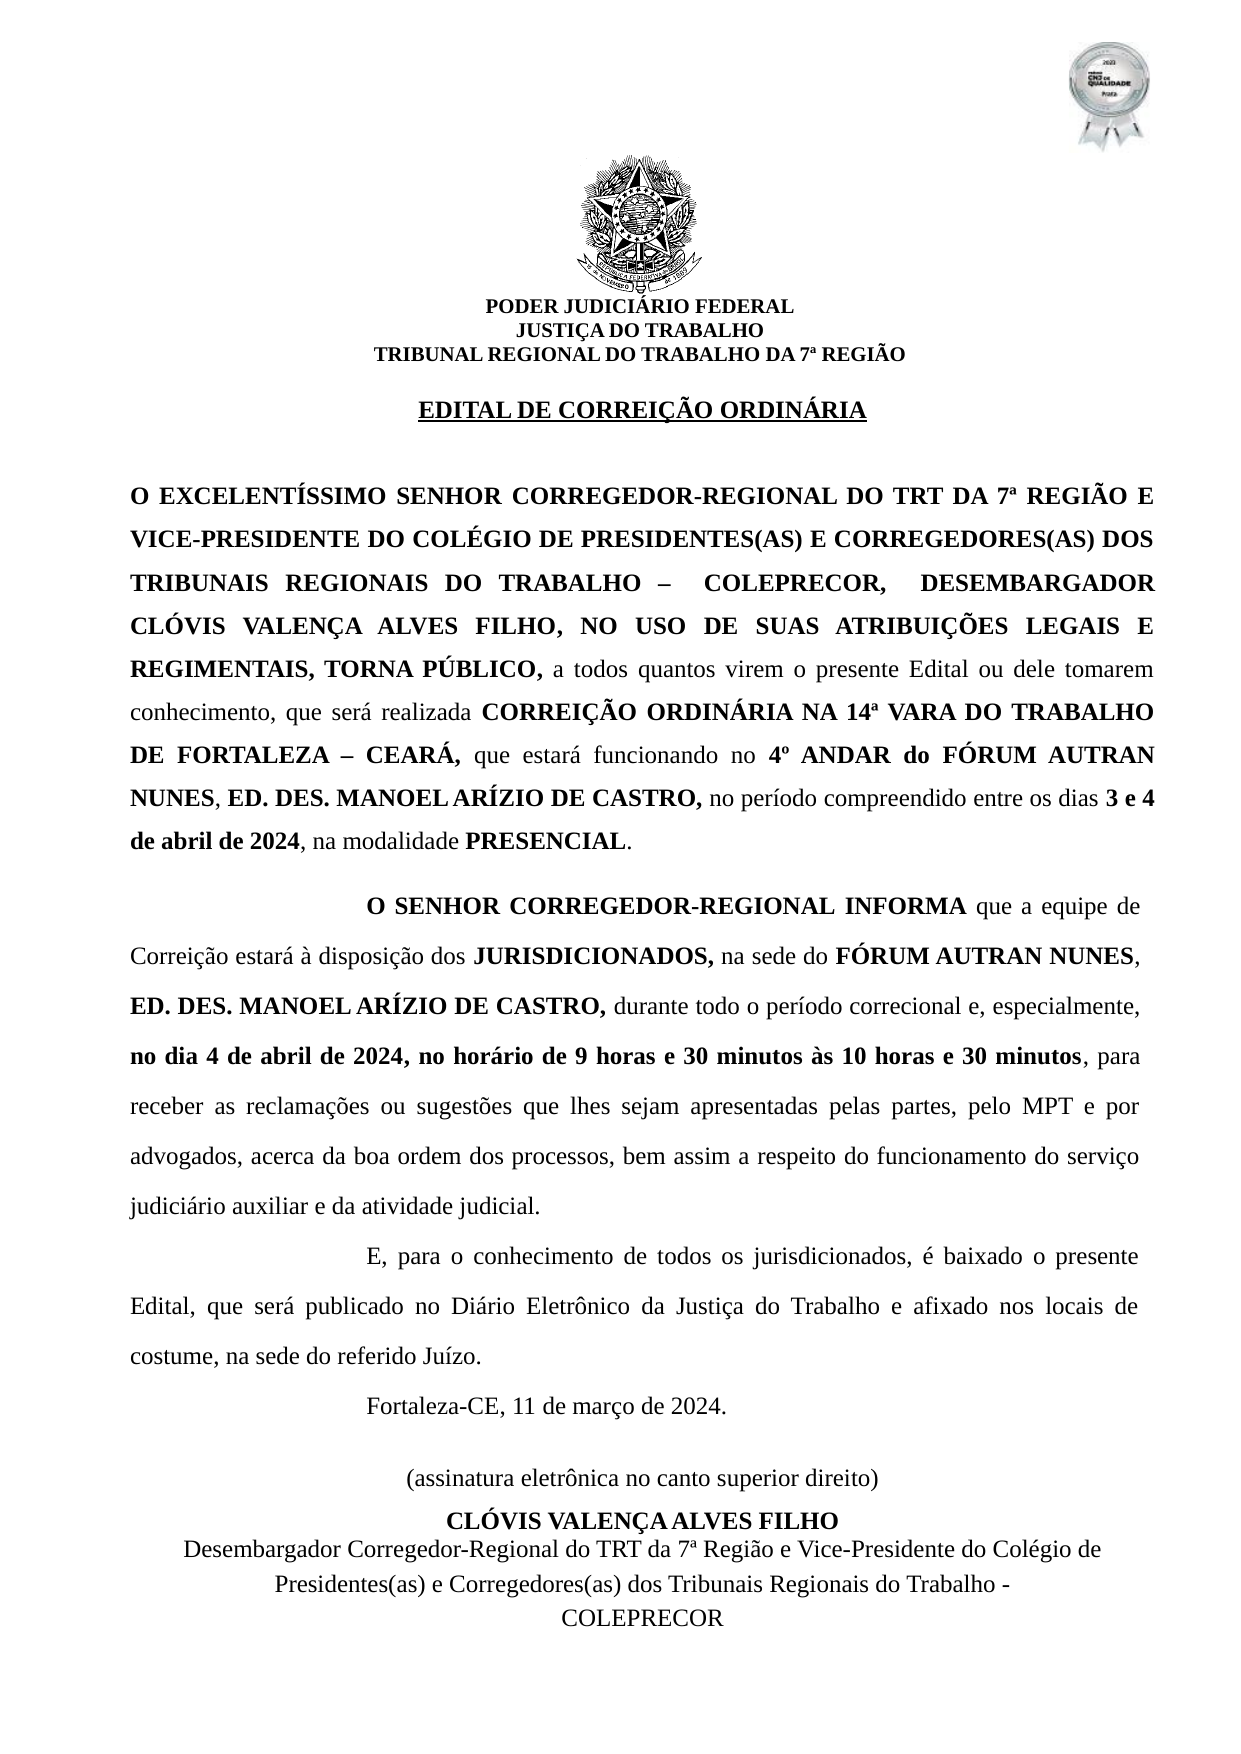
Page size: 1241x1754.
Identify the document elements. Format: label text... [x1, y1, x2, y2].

text (assinatura eletrônica no canto superior direito) [130, 1463, 1155, 1491]
text Fortaleza-CE, 11 de março de 2024. [130, 1369, 1140, 1419]
text EDITAL DE CORREIÇÃO ORDINÁRIA [130, 395, 1155, 424]
text O EXCELENTÍSSIMO SENHOR CORREGEDOR-REGIONAL DO TRT DA 7ª REGIÃO E VICE-PRESIDENTE DO COLÉGIO DE PRESIDENTES(AS) E CORREGEDORES(AS) DOS TRIBUNAIS REGIONAIS DO TRABALHO – COLEPRECOR, DESEMBARGADOR CLÓVIS VALENÇA ALVES FILHO, NO USO DE SUAS ATRIBUIÇÕES LEGAIS E REGIMENTAIS, TORNA PÚBLICO, a todos quantos virem o presente Edital ou dele tomarem conhecimento, que será realizada CORREIÇÃO ORDINÁRIA NA 14ª VARA DO TRABALHO DE FORTALEZA – CEARÁ, que estará funcionando no 4º ANDAR do FÓRUM AUTRAN NUNES, ED. DES. MANOEL ARÍZIO DE CASTRO, no período compreendido entre os dias 3 e 4 de abril de 2024, na modalidade PRESENCIAL. [130, 481, 1155, 855]
text O SENHOR CORREGEDOR-REGIONAL INFORMA que a equipe de Correição estará à disposição dos JURISDICIONADOS, na sede do FÓRUM AUTRAN NUNES, ED. DES. MANOEL ARÍZIO DE CASTRO, durante todo o período correcional e, especialmente, no dia 4 de abril de 2024, no horário de 9 horas e 30 minutos às 10 horas e 30 minutos, para receber as reclamações ou sugestões que lhes sejam apresentadas pelas partes, pelo MPT e por advogados, acerca da boa ordem dos processos, bem assim a respeito do funcionamento do serviço judiciário auxiliar e da atividade judicial. [130, 869, 1140, 1219]
picture [1068, 42, 1150, 153]
text TRIBUNAL REGIONAL DO TRABALHO DA 7ª REGIÃO [130, 342, 1150, 366]
text E, para o conhecimento de todos os jurisdicionados, é baixado o presente Edital, que será publicado no Diário Eletrônico da Justiça do Trabalho e afixado nos locais de costume, na sede do referido Juízo. [130, 1219, 1140, 1369]
text CLÓVIS VALENÇA ALVES FILHO [130, 1506, 1155, 1534]
text PODER JUDICIÁRIO FEDERAL [130, 294, 1150, 318]
picture [575, 153, 704, 295]
text Desembargador Corregedor-Regional do TRT da 7ª Região e Vice-Presidente do Colégio de Presidentes(as) e Corregedores(as) dos Tribunais Regionais do Trabalho - COLEPRECOR [130, 1534, 1155, 1632]
text JUSTIÇA DO TRABALHO [130, 318, 1150, 342]
